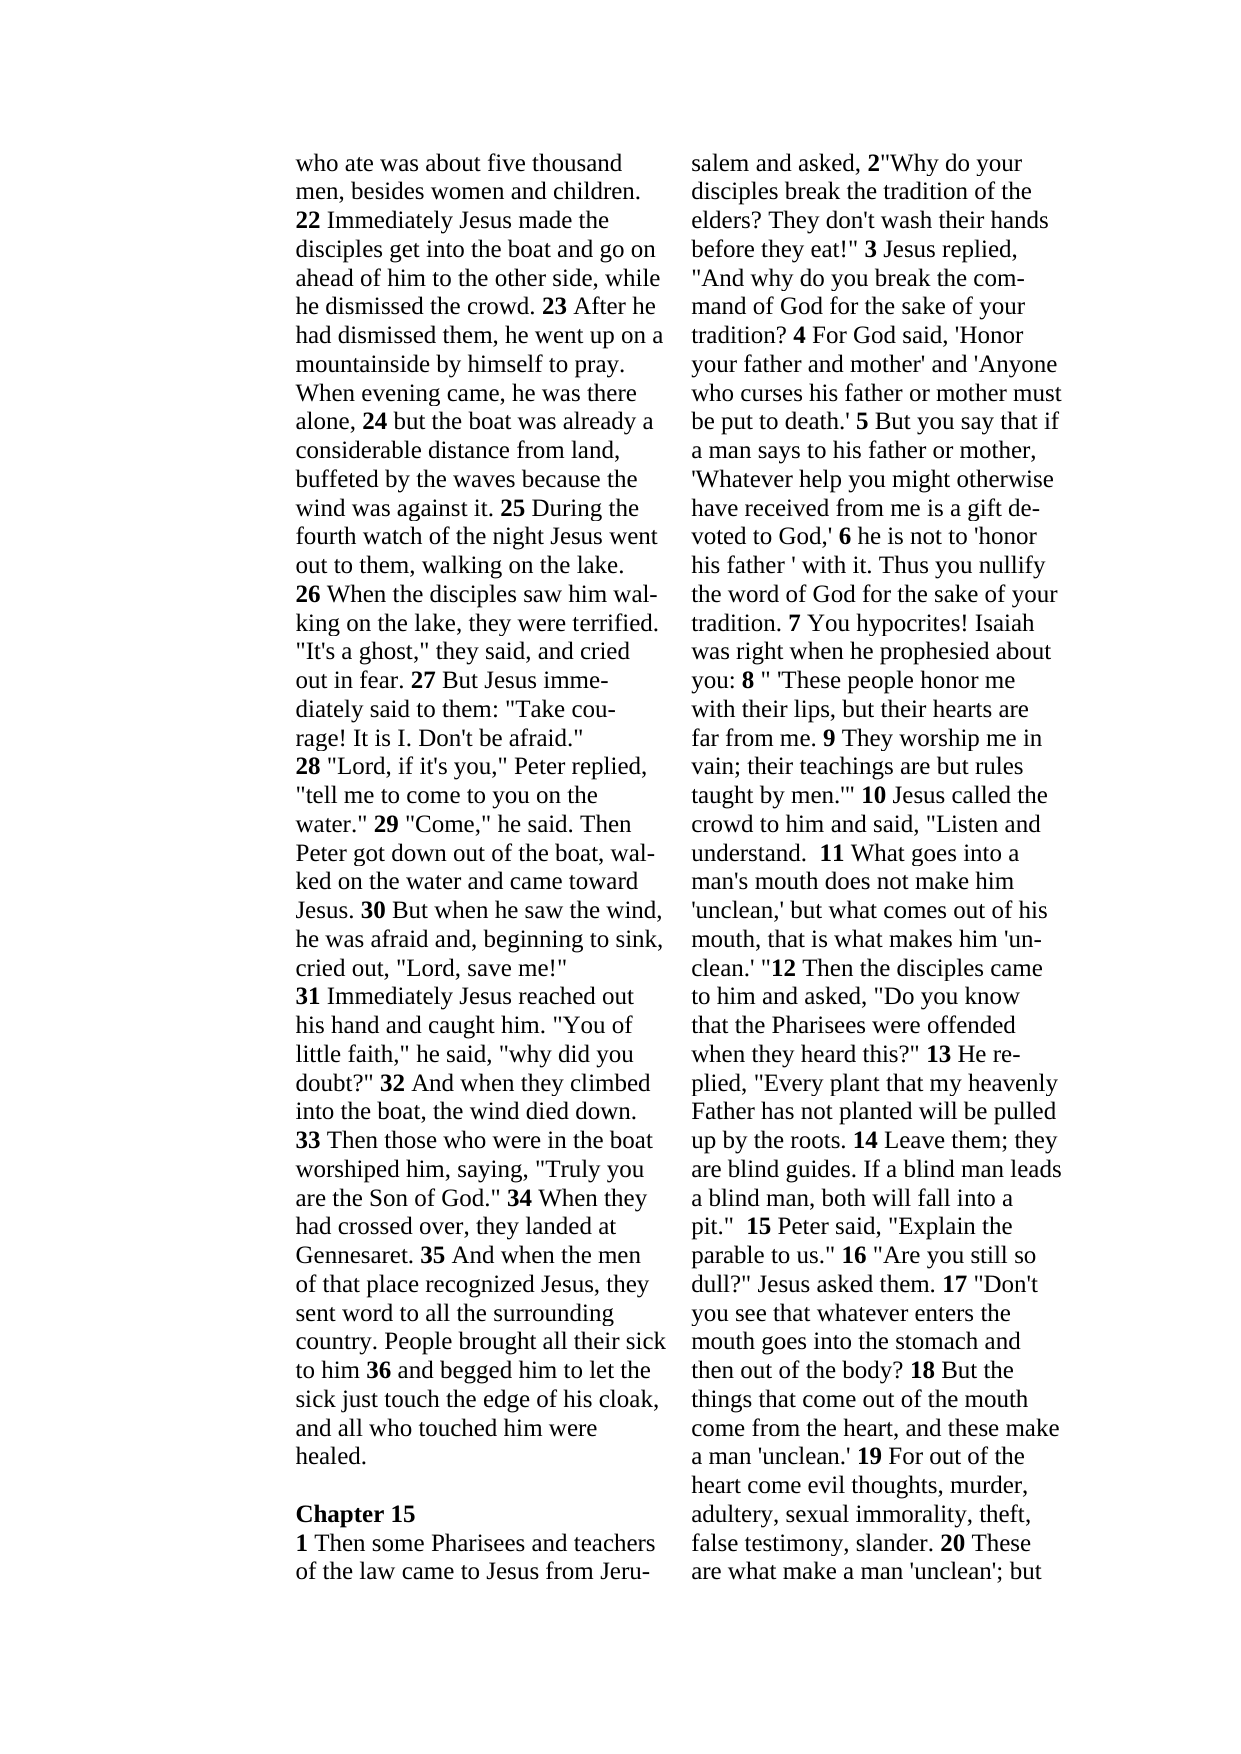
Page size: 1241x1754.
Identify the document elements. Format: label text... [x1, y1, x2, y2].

text who ate was about five thousand men, besides women and children. 22 Immediately Jesus made the disciples get into the boat and go on ahead of him to the other side, while he dismissed the crowd. 23 After he had dismissed them, he went up on a mountainside by himself to pray. When evening came, he was there alone, 24 but the boat was already a considerable distance from land, buffeted by the waves because the wind was against it. 25 During the fourth watch of the night Jesus went out to them, walking on the lake. 26 When the disciples saw him wal-king on the lake, they were terrified. "It's a ghost," they said, and cried out in fear. 27 But Jesus imme- [295, 148, 667, 694]
text diately said to them: "Take cou-rage! It is I. Don't be afraid." 28 "Lord, if it's you," Peter replied, "tell me to come to you on the water." 29 "Come," he said. Then Peter got down out of the boat, wal-ked on the water and came toward Jesus. 30 But when he saw the wind, he was afraid and, beginning to sink, cried out, "Lord, save me!" 31 Immediately Jesus reached out his hand and caught him. "You of little faith," he said, "why did you doubt?" 32 And when they climbed into the boat, the wind died down. 33 Then those who were in the boat worshiped him, saying, "Truly you are the Son of God." 34 When they had crossed over, they landed at Gennesaret. 35 And when the men of that place recognized Jesus, they sent word to all the surrounding country. People brought all their sick to him 36 and begged him to let the sick just touch the edge of his cloak, and all who touched him were healed. [295, 694, 667, 1470]
text 1 Then some Pharisees and teachers of the law came to Jesus from Jeru- [295, 1528, 667, 1585]
text salem and asked, 2"Why do your disciples break the tradition of the elders? They don't wash their hands before they eat!" 3 Jesus replied, "And why do you break the com-mand of God for the sake of your tradition? 4 For God said, 'Honor your father and mother' and 'Anyone who curses his father or mother must be put to death.' 5 But you say that if a man says to his father or mother, 'Whatever help you might otherwise have received from me is a gift de-voted to God,' 6 he is not to 'honor his father ' with it. Thus you nullify the word of God for the sake of your tradition. 7 You hypocrites! Isaiah was right when he prophesied about you: 8 " 'These people honor me with their lips, but their hearts are far from me. 9 They worship me in vain; their teachings are but rules taught by men.'" 10 Jesus called the crowd to him and said, "Listen and understand. 11 What goes into a man's mouth does not make him 'unclean,' but what comes out of his mouth, that is what makes him 'un-clean.' "12 Then the disciples came to him and asked, "Do you know that the Pharisees were offended when they heard this?" 13 He re-plied, "Every plant that my heavenly Father has not planted will be pulled up by the roots. 14 Leave them; they are blind guides. If a blind man leads a blind man, both will fall into a pit." 15 Peter said, "Explain the parable to us." 16 "Are you still so dull?" Jesus asked them. 17 "Don't you see that whatever enters the mouth goes into the stomach and then out of the body? 18 But the things that come out of the mouth come from the heart, and these make a man 'unclean.' 19 For out of the heart come evil thoughts, murder, adultery, sexual immorality, theft, false testimony, slander. 20 These are what make a man 'unclean'; but [691, 148, 1063, 1585]
text Chapter 15 [295, 1499, 667, 1528]
